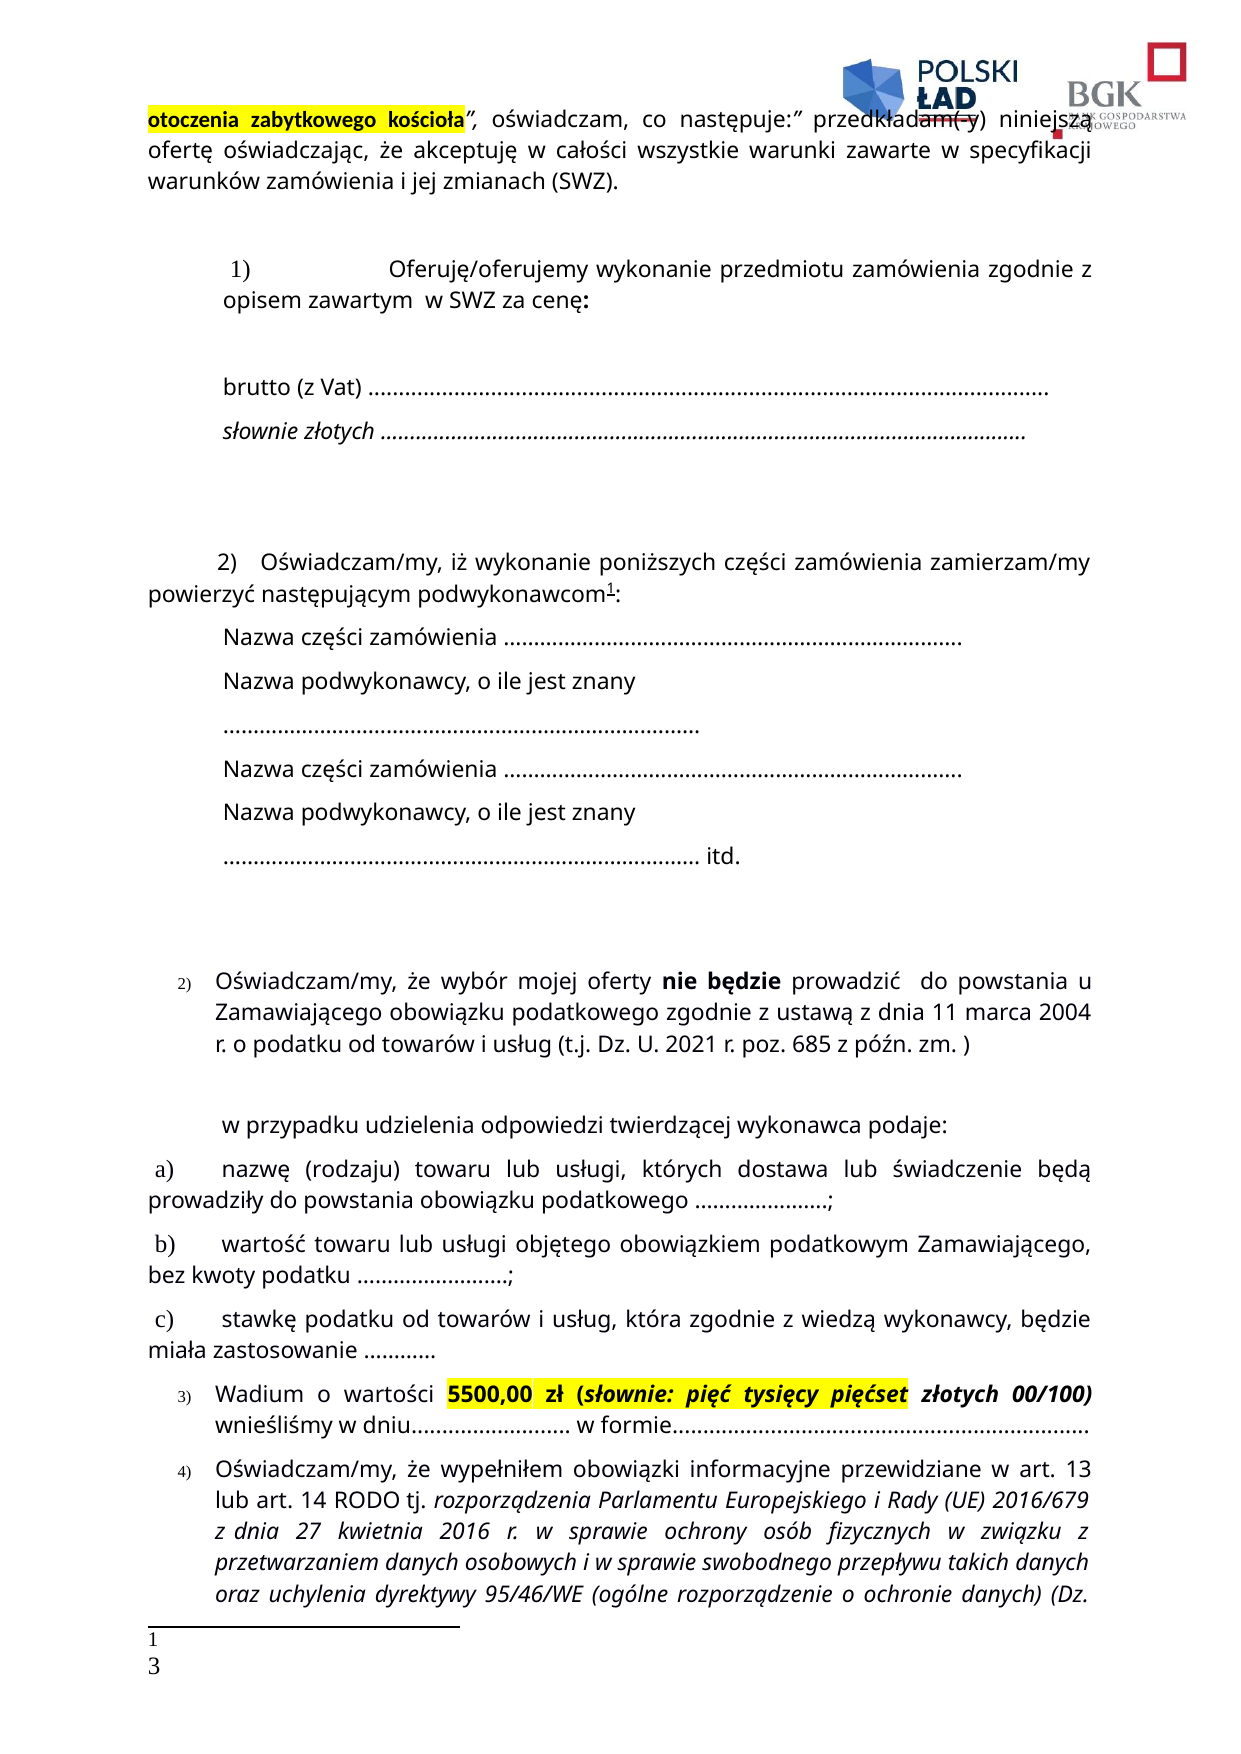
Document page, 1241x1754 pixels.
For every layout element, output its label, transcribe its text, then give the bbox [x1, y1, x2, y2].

list stawkę podatku od towarów i usług, która zgodnie z wiedzą wykonawcy, będzie miała zastosowanie ………… [148, 1303, 1092, 1365]
text Nazwa podwykonawcy, o ile jest znany [223, 665, 1092, 696]
list wartość towaru lub usługi objętego obowiązkiem podatkowym Zamawiającego, bez kwoty podatku …………………….; [148, 1228, 1092, 1290]
list Wadium o wartości 5500,00 zł (słownie: pięć tysięcy pięćset złotych 00/100) wnieśliśmy w dniu.......................... w formie.................................................................... [177, 1378, 1092, 1440]
text 2) Oświadczam/my, iż wykonanie poniższych części zamówienia zamierzam/my powierzyć następującym podwykonawcom: [148, 546, 1092, 609]
text ……………………………………………………………….…… [223, 709, 1092, 740]
list Oferuję/oferujemy wykonanie przedmiotu zamówienia zgodnie z opisem zawartym w SWZ za cenę: [223, 253, 1092, 315]
text otoczenia zabytkowego kościoła”, oświadczam, co następuje:” przedkładam(-y) niniejszą ofertę oświadczając, że akceptuję w całości wszystkie warunki zawarte w specyfikacji warunków zamówienia i jej zmianach (SWZ). [148, 103, 1092, 196]
text ……………………………………………………………….…… itd. [223, 840, 1092, 871]
list Oświadczam/my, że wybór mojej oferty nie będzie prowadzić do powstania u Zamawiającego obowiązku podatkowego zgodnie z ustawą z dnia 11 marca 2004 r. o podatku od towarów i usług (t.j. Dz. U. 2021 r. poz. 685 z późn. zm. ) [177, 965, 1092, 1059]
text w przypadku udzielenia odpowiedzi twierdzącej wykonawca podaje: [222, 1109, 1092, 1140]
text Nazwa części zamówienia …………………………………………………………………. [223, 753, 1092, 784]
list nazwę (rodzaju) towaru lub usługi, których dostawa lub świadczenie będą prowadziły do powstania obowiązku podatkowego ………………….; [148, 1153, 1092, 1215]
text Nazwa części zamówienia …………………………………………………………………. [223, 621, 1092, 653]
text Nazwa podwykonawcy, o ile jest znany [223, 796, 1092, 828]
list Oświadczam/my, że wypełniłem obowiązki informacyjne przewidziane w art. 13 lub art. 14 RODO tj. rozporządzenia Parlamentu Europejskiego i Rady (UE) 2016/679 z dnia 27 kwietnia 2016 r. w sprawie ochrony osób fizycznych w związku z przetwarzaniem danych osobowych i w sprawie swobodnego przepływu takich danych oraz uchylenia dyrektywy 95/46/WE (ogólne rozporządzenie o ochronie danych) (Dz. [177, 1453, 1092, 1609]
text brutto (z Vat) ............................................................................................................... [223, 371, 1092, 403]
text słownie złotych .............................................................................................................. [223, 415, 1092, 446]
